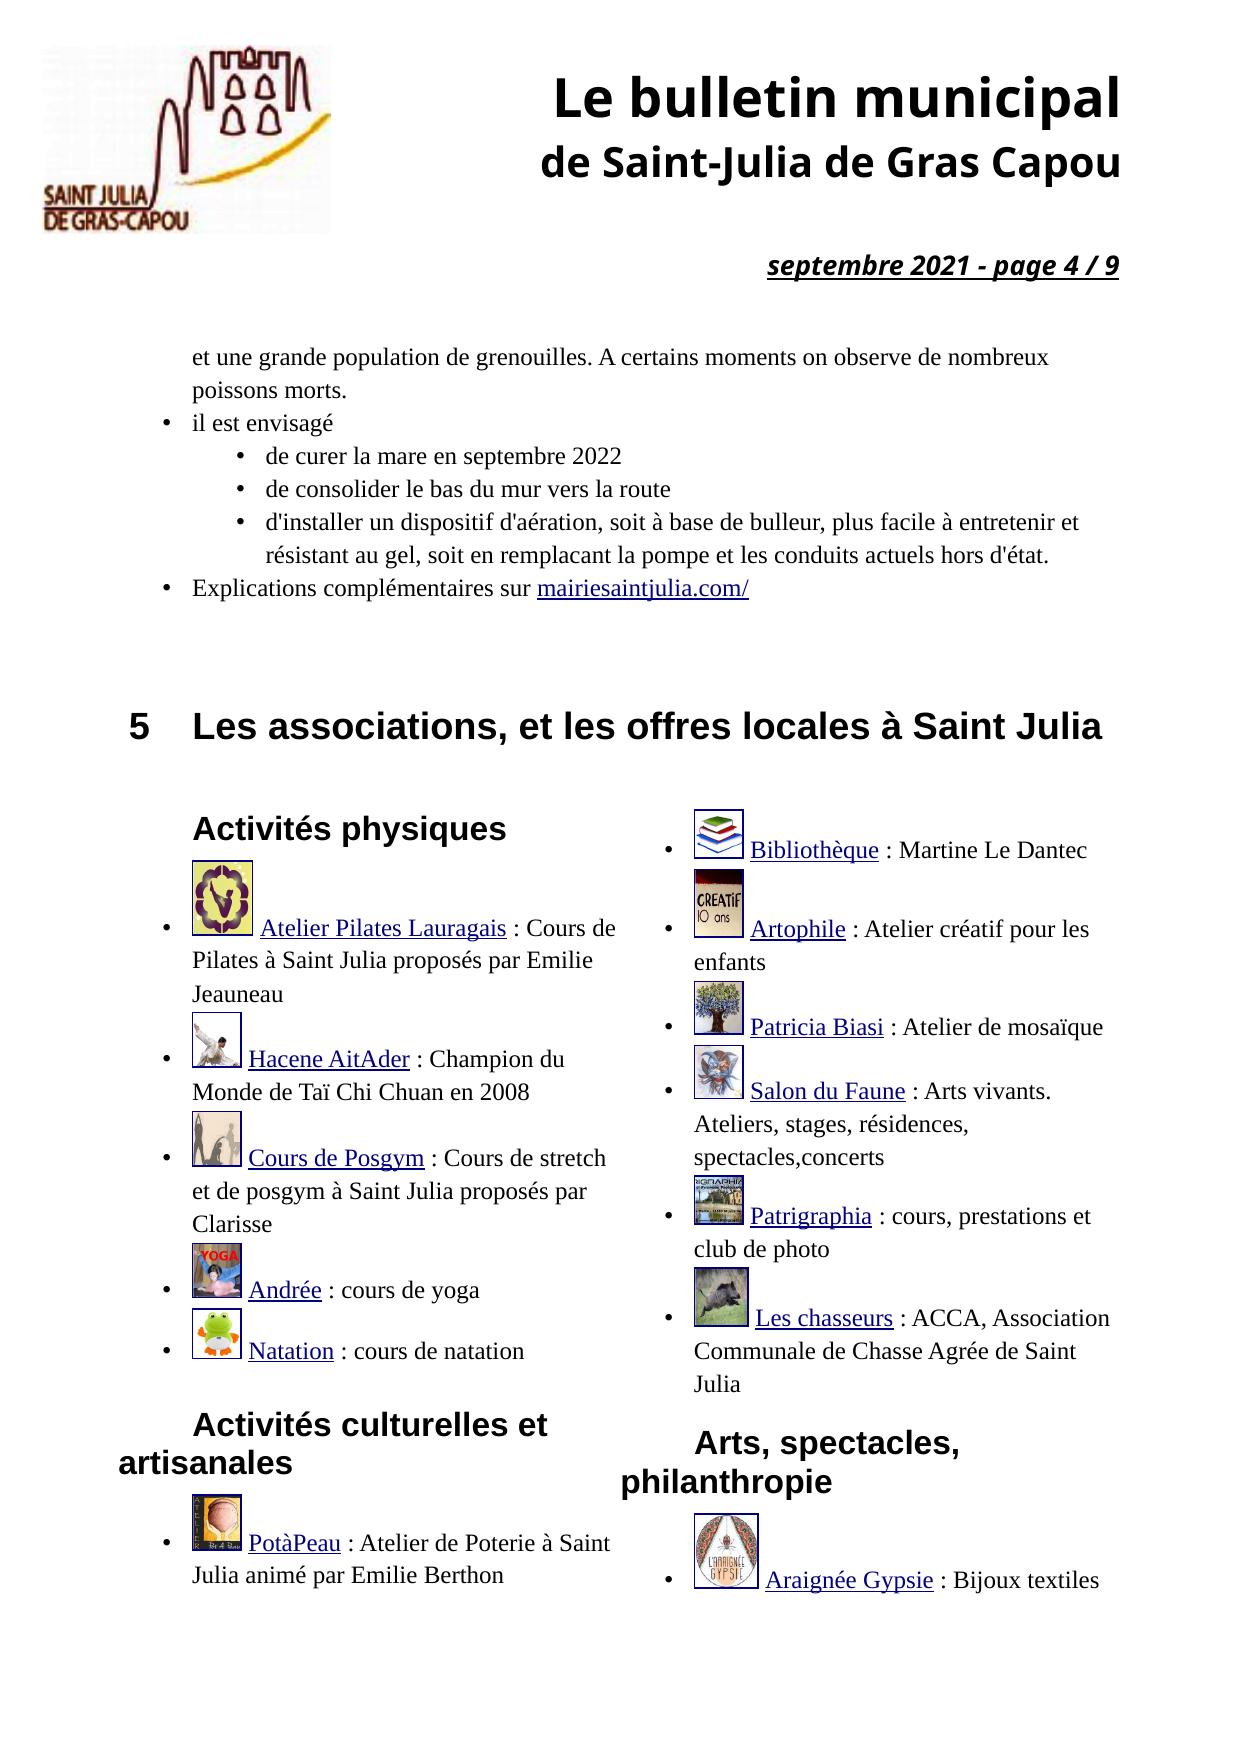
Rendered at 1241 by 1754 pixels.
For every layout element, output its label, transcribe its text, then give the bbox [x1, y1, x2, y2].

picture [193, 1013, 240, 1066]
list Salon du Faune : Arts vivants. Ateliers, stages, résidences, spectacles,concerts [664, 1045, 1122, 1171]
list Cours de Posgym : Cours de stretch et de posgym à Saint Julia proposés par Clarisse [162, 1111, 620, 1238]
list Araignée Gypsie : Bijoux textiles [664, 1513, 1122, 1594]
picture [695, 1177, 742, 1223]
subtitle Arts, spectacles, philanthropie [620, 1423, 1122, 1500]
list Natation : cours de natation [162, 1308, 620, 1365]
picture [193, 862, 252, 934]
list Andrée : cours de yoga [162, 1242, 620, 1304]
subtitle Activités culturelles et artisanales [118, 1404, 620, 1482]
picture [695, 870, 742, 936]
list Atelier Pilates Lauragais : Cours de Pilates à Saint Julia proposés par Emilie Jeauneau [162, 860, 620, 1007]
subtitle Activités physiques [118, 809, 620, 848]
list et une grande population de grenouilles. A certains moments on observe de nombreux poissons morts. [162, 342, 1122, 404]
list Les chasseurs : ACCA, Association Communale de Chasse Agrée de Saint Julia [664, 1267, 1122, 1398]
picture [37, 0, 343, 234]
picture [695, 811, 742, 857]
picture [695, 982, 742, 1033]
picture [193, 1244, 240, 1297]
picture [695, 1515, 757, 1587]
list Hacene AitAder : Champion du Monde de Taï Chi Chuan en 2008 [162, 1012, 620, 1106]
picture [193, 1496, 240, 1549]
list Explications complémentaires sur mairiesaintjulia.com/ [162, 573, 1122, 602]
list Bibliothèque : Martine Le Dantec [664, 809, 1122, 864]
list Artophile : Atelier créatif pour les enfants [664, 868, 1122, 976]
list de consolider le bas du mur vers la route [236, 474, 1122, 503]
picture [695, 1269, 747, 1325]
picture [193, 1310, 240, 1358]
list PotàPeau : Atelier de Poterie à Saint Julia animé par Emilie Berthon [162, 1494, 620, 1589]
list d'installer un dispositif d'aération, soit à base de bulleur, plus facile à entretenir et résistant au gel, soit en remplacant la pompe et les conduits actuels hors d'état. [236, 507, 1122, 569]
list Patricia Biasi : Atelier de mosaïque [664, 981, 1122, 1040]
list Patrigraphia : cours, prestations et club de photo [664, 1175, 1122, 1263]
list il est envisagé [162, 408, 1122, 437]
picture [695, 1046, 742, 1098]
picture [193, 1112, 240, 1165]
subtitle Les associations, et les offres locales à Saint Julia [118, 703, 1122, 747]
list de curer la mare en septembre 2022 [236, 441, 1122, 470]
